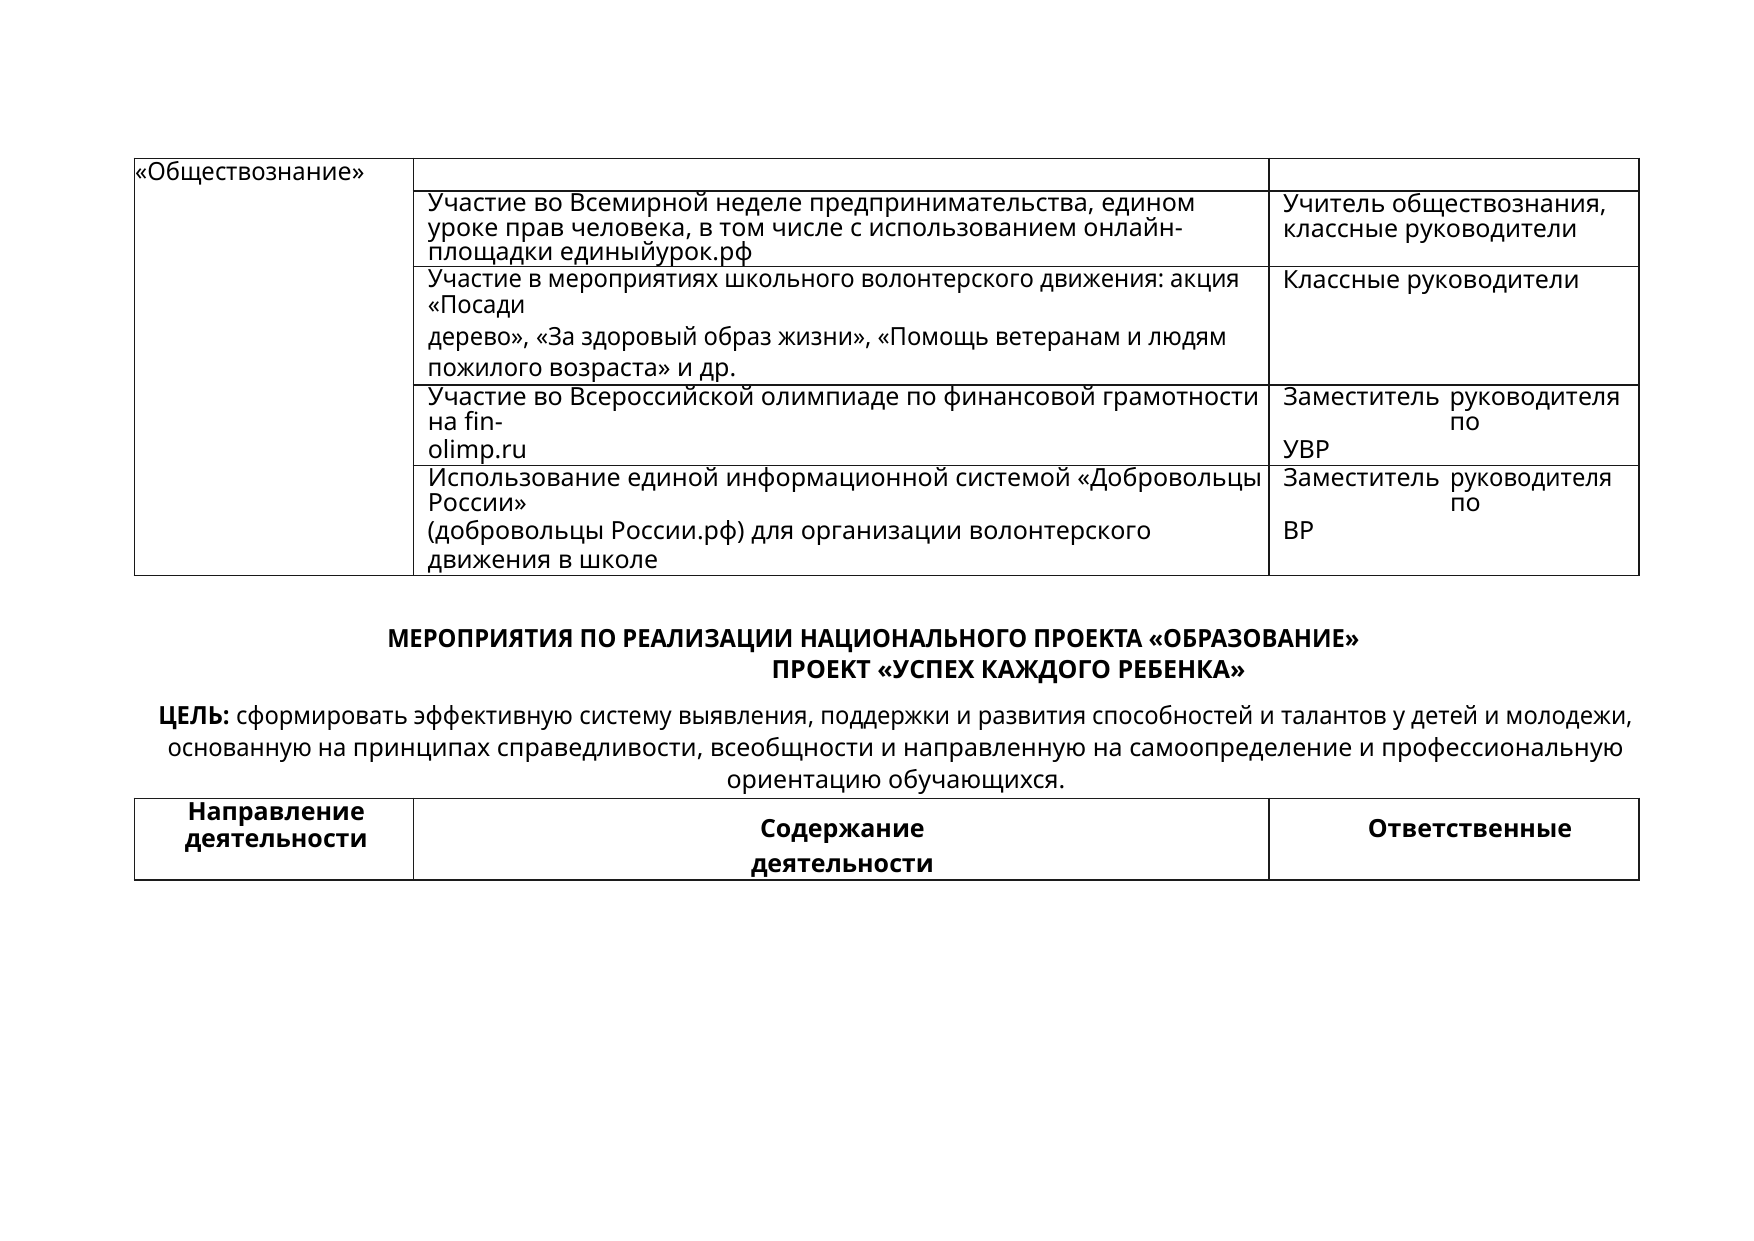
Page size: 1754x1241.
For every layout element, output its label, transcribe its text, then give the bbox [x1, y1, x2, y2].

table_cell Заместитель руководителя по BP [1270, 466, 1638, 574]
table_header Направление деятельности [135, 799, 413, 879]
text ЦЕЛЬ: сформировать эффективную систему выявления, поддержки и развития способностей и талантов у детей и молодежи, основанную на принципах справедливости, всеобщности и направленную на самоопределение и профессиональную ориентацию обучающихся. [119, 699, 1672, 796]
table_header [414, 159, 1268, 190]
table_cell Использование единой информационной системой «Добровольцы России» (добровольцы России.рф) для организации волонтерского движения в школе [414, 466, 1268, 574]
table_cell Учитель обществознания, классные руководители [1270, 192, 1638, 266]
table_header Ответственные [1270, 799, 1638, 879]
table_cell Классные руководители [1270, 267, 1638, 384]
table_header «Обществознание» [135, 159, 413, 574]
text МЕРОПРИЯТИЯ ПО РЕАЛИЗАЦИИ НАЦИОНАЛЬНОГО ПPOEKTA «ОБРАЗОВАНИЕ» ПPOEKT «УCПEX КАЖДОГО РЕБЕНКА» [361, 621, 1386, 686]
table_header Содержание деятельности [414, 799, 1268, 879]
table_cell Участие во Всемирной неделе предпринимательства, едином уроке прав человека, в том числе с использованием онлайн-площадки единыйурок.рф [414, 192, 1268, 266]
table_cell Участие во Всероссийской олимпиаде по финансовой грамотности на fin- olimp.ru [414, 386, 1268, 464]
table_header [1270, 159, 1638, 190]
table_cell Заместитель руководителя по УВР [1270, 386, 1638, 464]
table_cell Участие в мероприятиях школьного волонтерского движения: акция «Посади дерево», «За здоровый образ жизни», «Помощь ветеранам и людям пожилого возраста» и др. [414, 267, 1268, 384]
